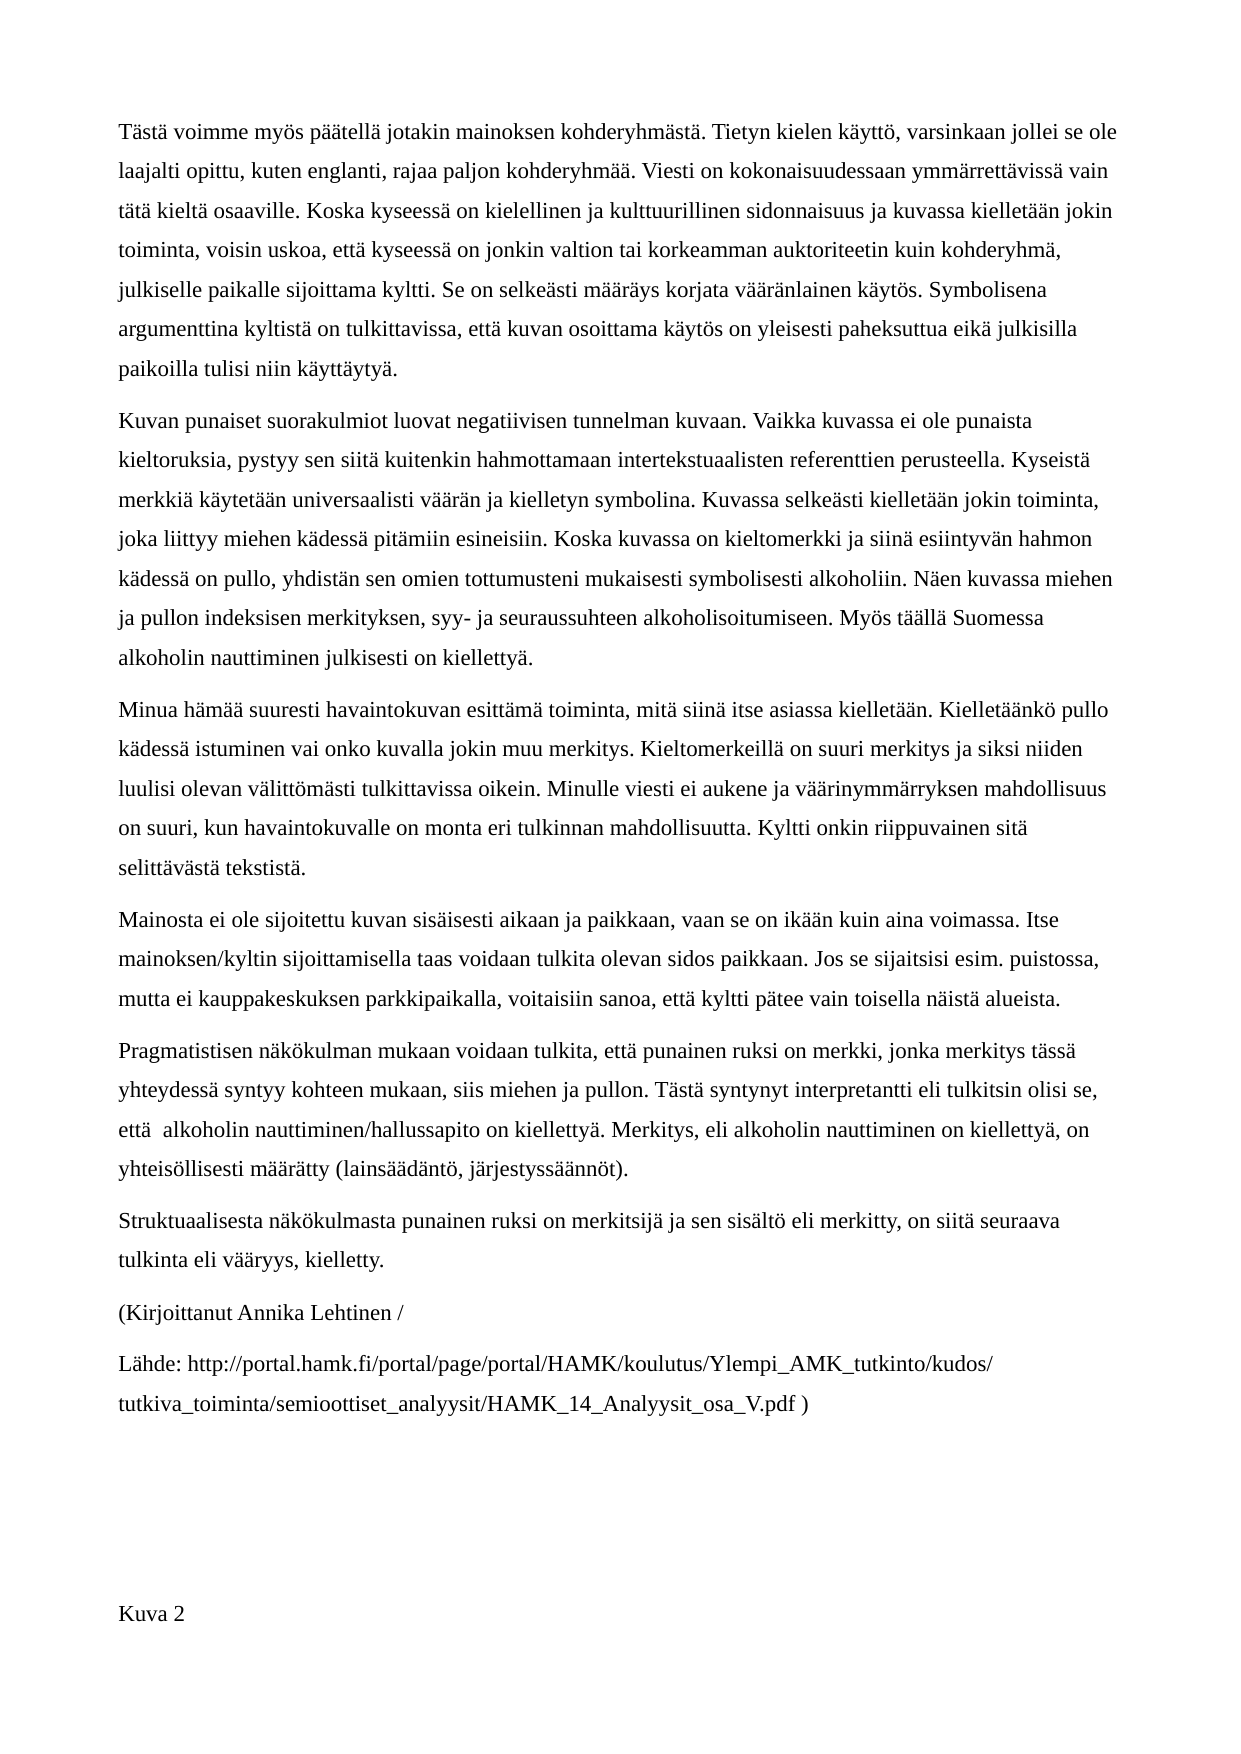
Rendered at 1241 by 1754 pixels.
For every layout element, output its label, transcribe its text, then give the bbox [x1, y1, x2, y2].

text Struktuaalisesta näkökulmasta punainen ruksi on merkitsijä ja sen sisältö eli merkitty, on siitä seuraava tulkinta eli vääryys, kielletty. [118, 1207, 1122, 1273]
text Mainosta ei ole sijoitettu kuvan sisäisesti aikaan ja paikkaan, vaan se on ikään kuin aina voimassa. Itse mainoksen/kyltin sijoittamisella taas voidaan tulkita olevan sidos paikkaan. Jos se sijaitsisi esim. puistossa, mutta ei kauppakeskuksen parkkipaikalla, voitaisiin sanoa, että kyltti pätee vain toisella näistä alueista. [118, 906, 1122, 1011]
text (Kirjoittanut Annika Lehtinen / [118, 1298, 1122, 1325]
text Lähde: http://portal.hamk.fi/portal/page/portal/HAMK/koulutus/Ylempi_AMK_tutkinto/kudos/tutkiva_toiminta/semioottiset_analyysit/HAMK_14_Analyysit_osa_V.pdf ) [118, 1351, 1122, 1416]
text Kuva 2 [118, 1600, 1122, 1626]
text Tästä voimme myös päätellä jotakin mainoksen kohderyhmästä. Tietyn kielen käyttö, varsinkaan jollei se ole laajalti opittu, kuten englanti, rajaa paljon kohderyhmää. Viesti on kokonaisuudessaan ymmärrettävissä vain tätä kieltä osaaville. Koska kyseessä on kielellinen ja kulttuurillinen sidonnaisuus ja kuvassa kielletään jokin toiminta, voisin uskoa, että kyseessä on jonkin valtion tai korkeamman auktoriteetin kuin kohderyhmä, julkiselle paikalle sijoittama kyltti. Se on selkeästi määräys korjata vääränlainen käytös. Symbolisena argumenttina kyltistä on tulkittavissa, että kuvan osoittama käytös on yleisesti paheksuttua eikä julkisilla paikoilla tulisi niin käyttäytyä. [118, 118, 1122, 381]
text Pragmatistisen näkökulman mukaan voidaan tulkita, että punainen ruksi on merkki, jonka merkitys tässä yhteydessä syntyy kohteen mukaan, siis miehen ja pullon. Tästä syntynyt interpretantti eli tulkitsin olisi se, että alkoholin nauttiminen/hallussapito on kiellettyä. Merkitys, eli alkoholin nauttiminen on kiellettyä, on yhteisöllisesti määrätty (lainsäädäntö, järjestyssäännöt). [118, 1037, 1122, 1181]
text Minua hämää suuresti havaintokuvan esittämä toiminta, mitä siinä itse asiassa kielletään. Kielletäänkö pullo kädessä istuminen vai onko kuvalla jokin muu merkitys. Kieltomerkeillä on suuri merkitys ja siksi niiden luulisi olevan välittömästi tulkittavissa oikein. Minulle viesti ei aukene ja väärinymmärryksen mahdollisuus on suuri, kun havaintokuvalle on monta eri tulkinnan mahdollisuutta. Kyltti onkin riippuvainen sitä selittävästä tekstistä. [118, 696, 1122, 880]
text Kuvan punaiset suorakulmiot luovat negatiivisen tunnelman kuvaan. Vaikka kuvassa ei ole punaista kieltoruksia, pystyy sen siitä kuitenkin hahmottamaan intertekstuaalisten referenttien perusteella. Kyseistä merkkiä käytetään universaalisti väärän ja kielletyn symbolina. Kuvassa selkeästi kielletään jokin toiminta, joka liittyy miehen kädessä pitämiin esineisiin. Koska kuvassa on kieltomerkki ja siinä esiintyvän hahmon kädessä on pullo, yhdistän sen omien tottumusteni mukaisesti symbolisesti alkoholiin. Näen kuvassa miehen ja pullon indeksisen merkityksen, syy- ja seuraussuhteen alkoholisoitumiseen. Myös täällä Suomessa alkoholin nauttiminen julkisesti on kiellettyä. [118, 407, 1122, 670]
